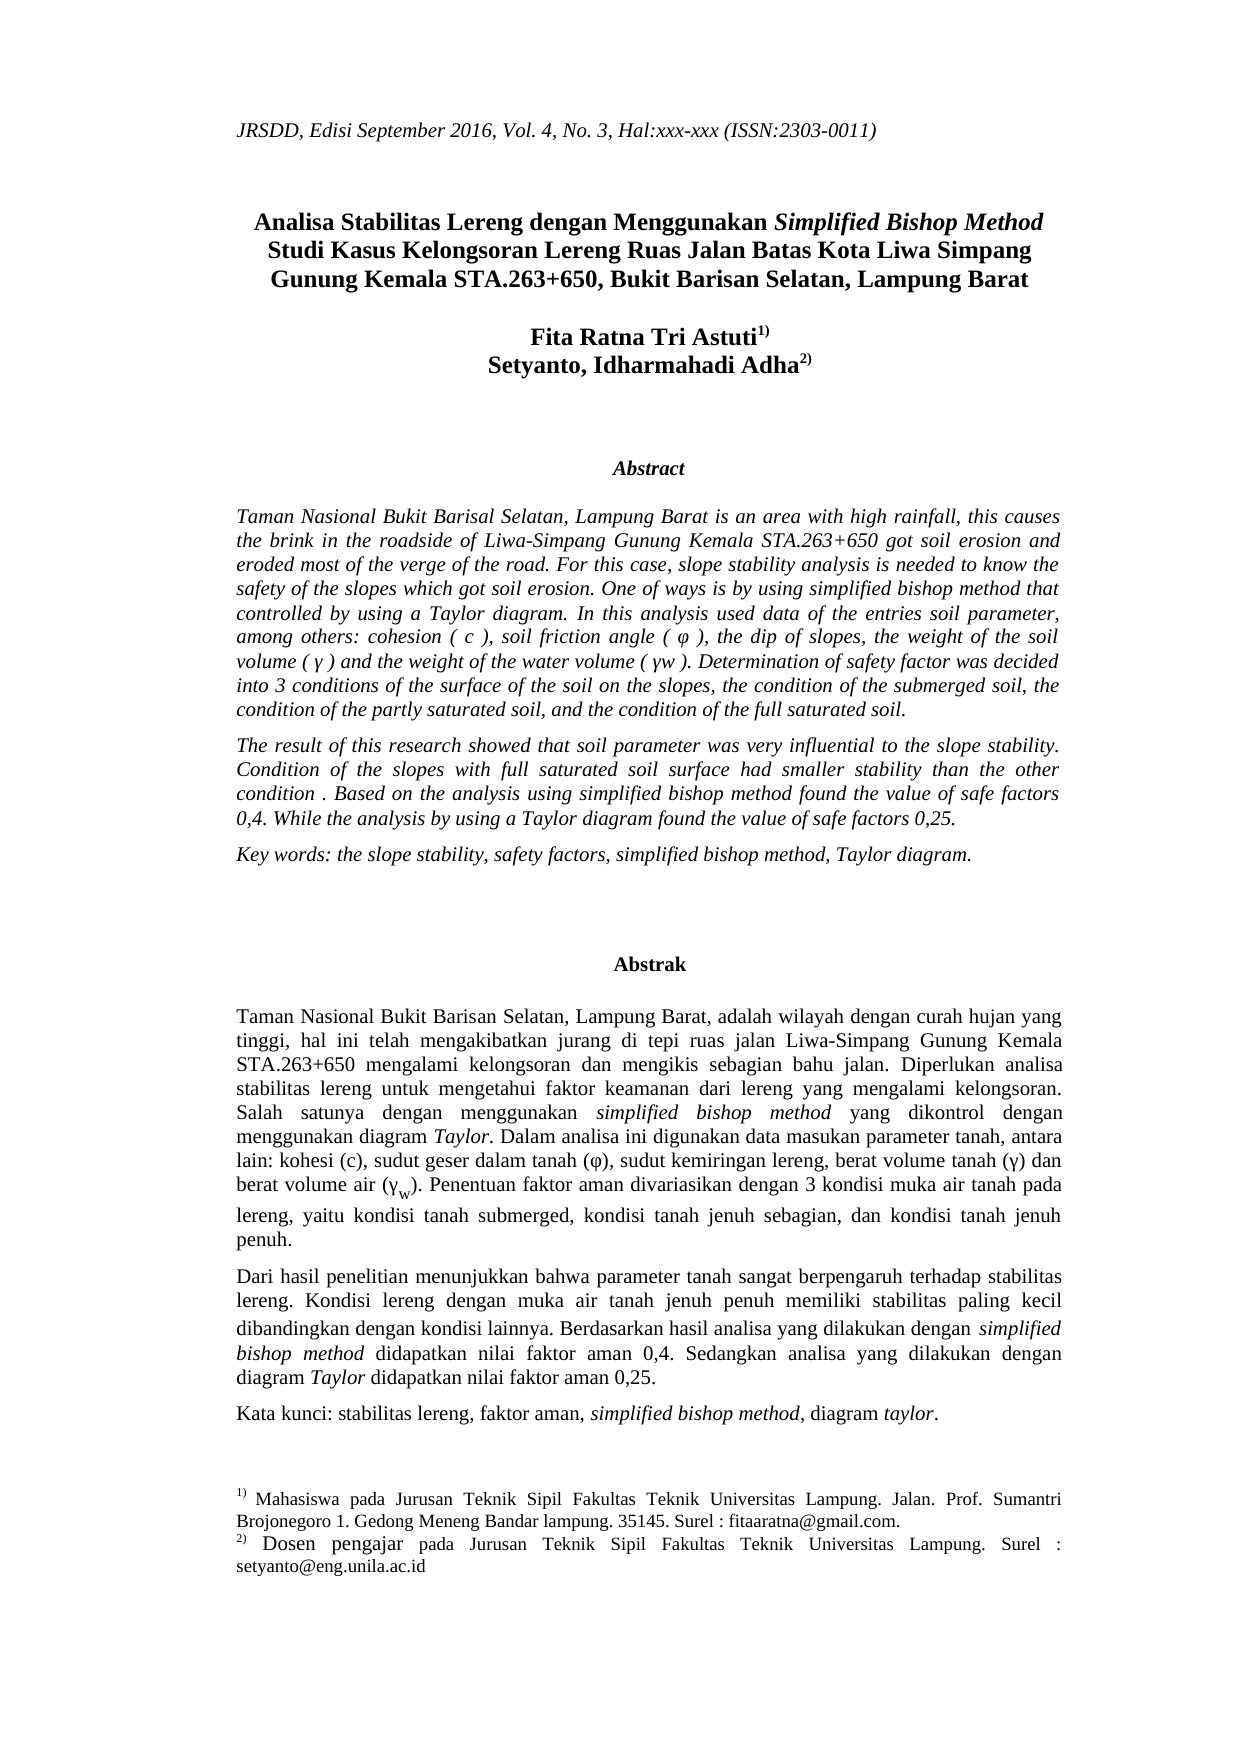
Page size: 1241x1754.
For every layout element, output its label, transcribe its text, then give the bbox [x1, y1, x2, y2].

text Key words: the slope stability, safety factors, simplified bishop method, Taylor diagram. [236, 842, 1063, 866]
text The result of this research showed that soil parameter was very influential to the slope stability. Condition of the slopes with full saturated soil surface had smaller stability than the other condition . Based on the analysis using simplified bishop method found the value of safe factors 0,4. While the analysis by using a Taylor diagram found the value of safe factors 0,25. [236, 733, 1063, 829]
text Abstrak [236, 952, 1063, 976]
text Taman Nasional Bukit Barisan Selatan, Lampung Barat, adalah wilayah dengan curah hujan yang tinggi, hal ini telah mengakibatkan jurang di tepi ruas jalan Liwa-Simpang Gunung Kemala STA.263+650 mengalami kelongsoran dan mengikis sebagian bahu jalan. Diperlukan analisa stabilitas lereng untuk mengetahui faktor keamanan dari lereng yang mengalami kelongsoran. Salah satunya dengan menggunakan simplified bishop method yang dikontrol dengan menggunakan diagram Taylor. Dalam analisa ini digunakan data masukan parameter tanah, antara lain: kohesi (c), sudut geser dalam tanah (φ), sudut kemiringan lereng, berat volume tanah (γ) dan berat volume air (γw). Penentuan faktor aman divariasikan dengan 3 kondisi muka air tanah pada lereng, yaitu kondisi tanah submerged, kondisi tanah jenuh sebagian, dan kondisi tanah jenuh penuh. [236, 1004, 1063, 1251]
text ) Dosen pengajar pada Jurusan Teknik Sipil Fakultas Teknik Universitas Lampung. Surel : setyanto@eng.unila.ac.id [236, 1531, 1063, 1577]
text Fita Ratna Tri Astuti) [236, 322, 1063, 350]
text ) Mahasiswa pada Jurusan Teknik Sipil Fakultas Teknik Universitas Lampung. Jalan. Prof. Sumantri Brojonegoro 1. Gedong Meneng Bandar lampung. 35145. Surel : fitaaratna@gmail.com. [236, 1486, 1063, 1531]
text Taman Nasional Bukit Barisal Selatan, Lampung Barat is an area with high rainfall, this causes the brink in the roadside of Liwa-Simpang Gunung Kemala STA.263+650 got soil erosion and eroded most of the verge of the road. For this case, slope stability analysis is needed to know the safety of the slopes which got soil erosion. One of ways is by using simplified bishop method that controlled by using a Taylor diagram. In this analysis used data of the entries soil parameter, among others: cohesion ( c ), soil friction angle ( φ ), the dip of slopes, the weight of the soil volume ( γ ) and the weight of the water volume ( γw ). Determination of safety factor was decided into 3 conditions of the surface of the soil on the slopes, the condition of the submerged soil, the condition of the partly saturated soil, and the condition of the full saturated soil. [236, 504, 1063, 721]
text Analisa Stabilitas Lereng dengan Menggunakan Simplified Bishop Method Studi Kasus Kelongsoran Lereng Ruas Jalan Batas Kota Liwa Simpang Gunung Kemala STA.263+650, Bukit Barisan Selatan, Lampung Barat [236, 207, 1063, 293]
text Setyanto, Idharmahadi Adha) [236, 350, 1063, 379]
text Kata kunci: stabilitas lereng, faktor aman, simplified bishop method, diagram taylor. [236, 1401, 1063, 1425]
text Dari hasil penelitian menunjukkan bahwa parameter tanah sangat berpengaruh terhadap stabilitas lereng. Kondisi lereng dengan muka air tanah jenuh penuh memiliki stabilitas paling kecil dibandingkan dengan kondisi lainnya. Berdasarkan hasil analisa yang dilakukan dengan simplified bishop method didapatkan nilai faktor aman 0,4. Sedangkan analisa yang dilakukan dengan diagram Taylor didapatkan nilai faktor aman 0,25. [236, 1264, 1063, 1389]
text Abstract [236, 456, 1063, 480]
